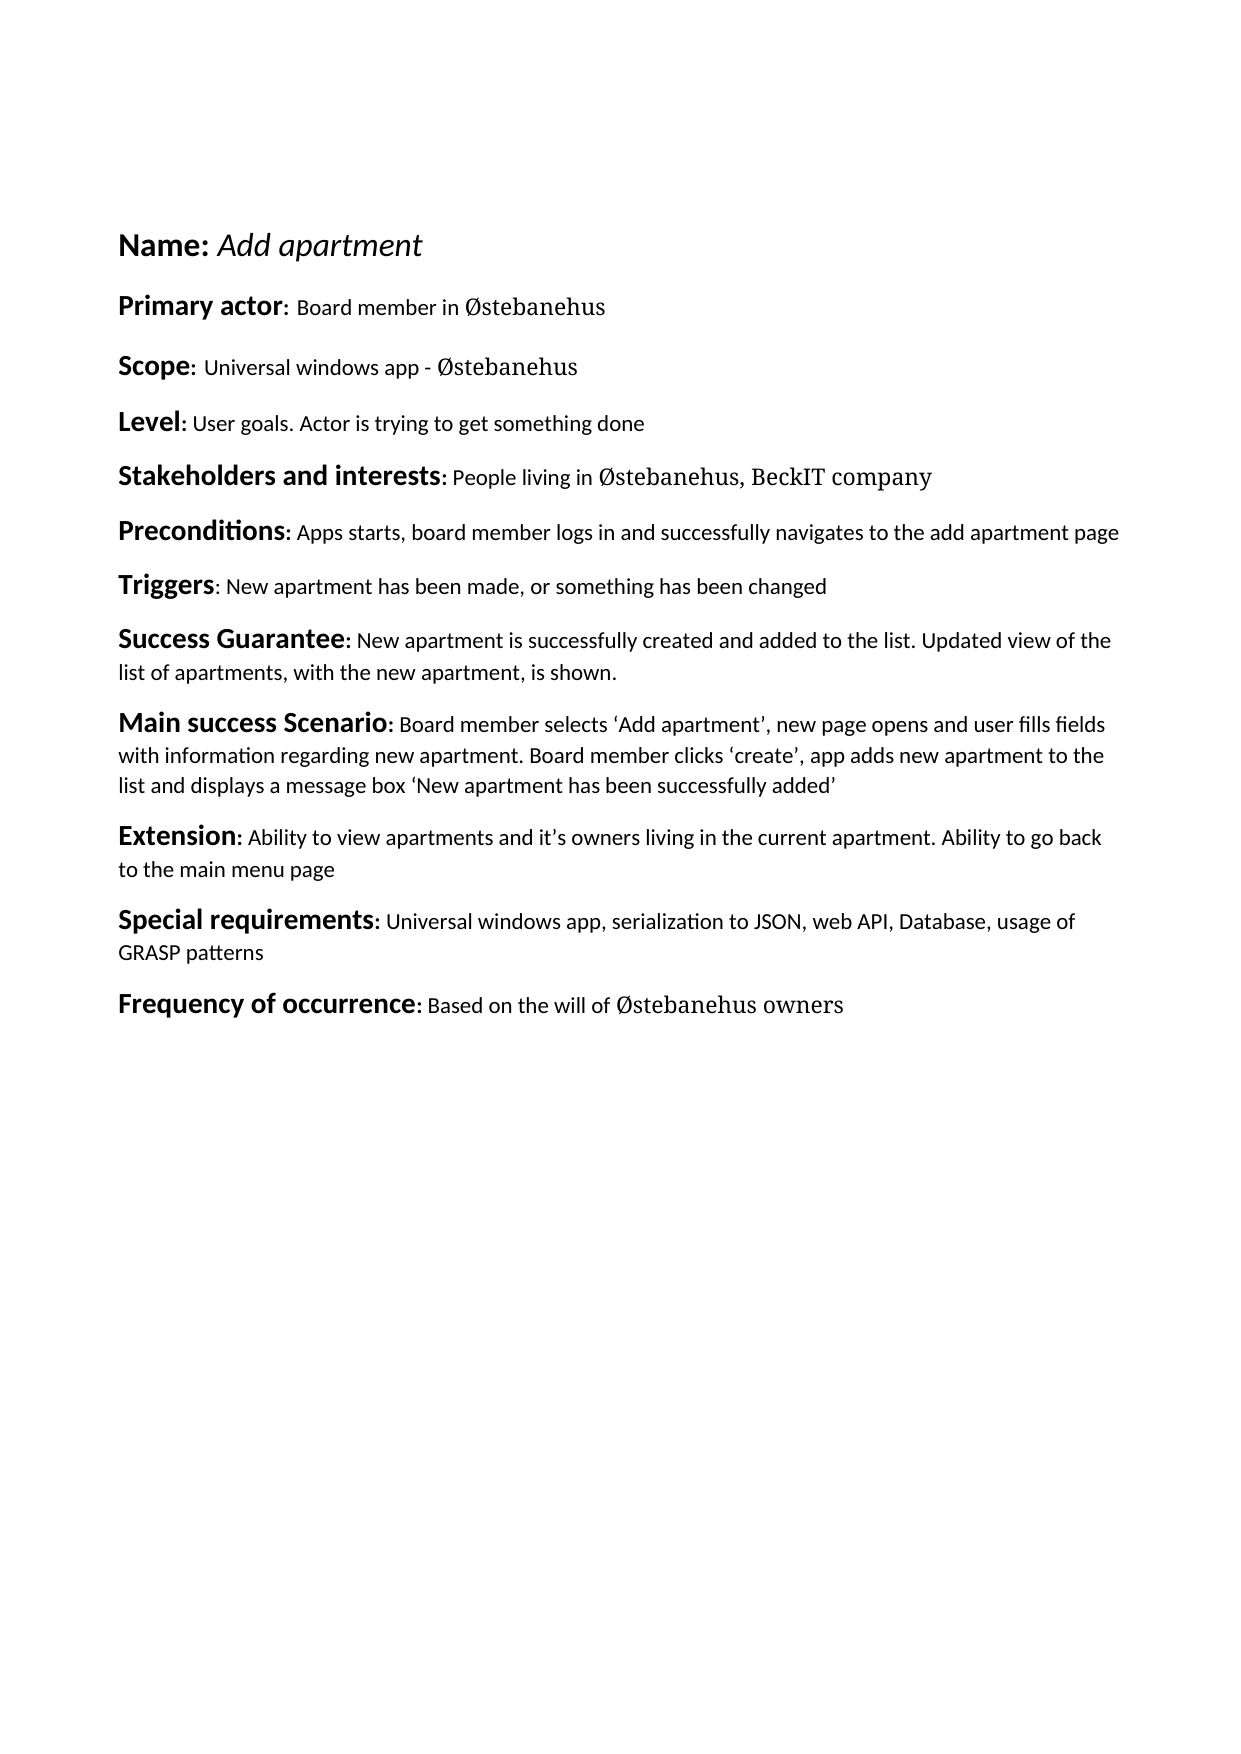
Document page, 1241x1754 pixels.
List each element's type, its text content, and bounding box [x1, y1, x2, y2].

text Level: User goals. Actor is trying to get something done [118, 403, 1122, 438]
text Extension: Ability to view apartments and it’s owners living in the current apartment. Ability to go back to the main menu page [118, 817, 1122, 883]
text Preconditions: Apps starts, board member logs in and successfully navigates to the add apartment page [118, 512, 1122, 547]
text Main success Scenario: Board member selects ‘Add apartment’, new page opens and user fills fields with information regarding new apartment. Board member clicks ‘create’, app adds new apartment to the list and displays a message box ‘New apartment has been successfully added’ [118, 704, 1122, 799]
text Primary actor: Board member in Østebanehus [118, 283, 1122, 324]
text Name: Add apartment [118, 223, 1122, 264]
text Scope: Universal windows app - Østebanehus [118, 343, 1122, 384]
text Stakeholders and interests: People living in Østebanehus, BeckIT company [118, 457, 1122, 493]
text Success Guarantee: New apartment is successfully created and added to the list. Updated view of the list of apartments, with the new apartment, is shown. [118, 620, 1122, 686]
text Special requirements: Universal windows app, serialization to JSON, web API, Database, usage of GRASP patterns [118, 901, 1122, 966]
text Triggers: New apartment has been made, or something has been changed [118, 566, 1122, 602]
text Frequency of occurrence: Based on the will of Østebanehus owners [118, 985, 1122, 1020]
